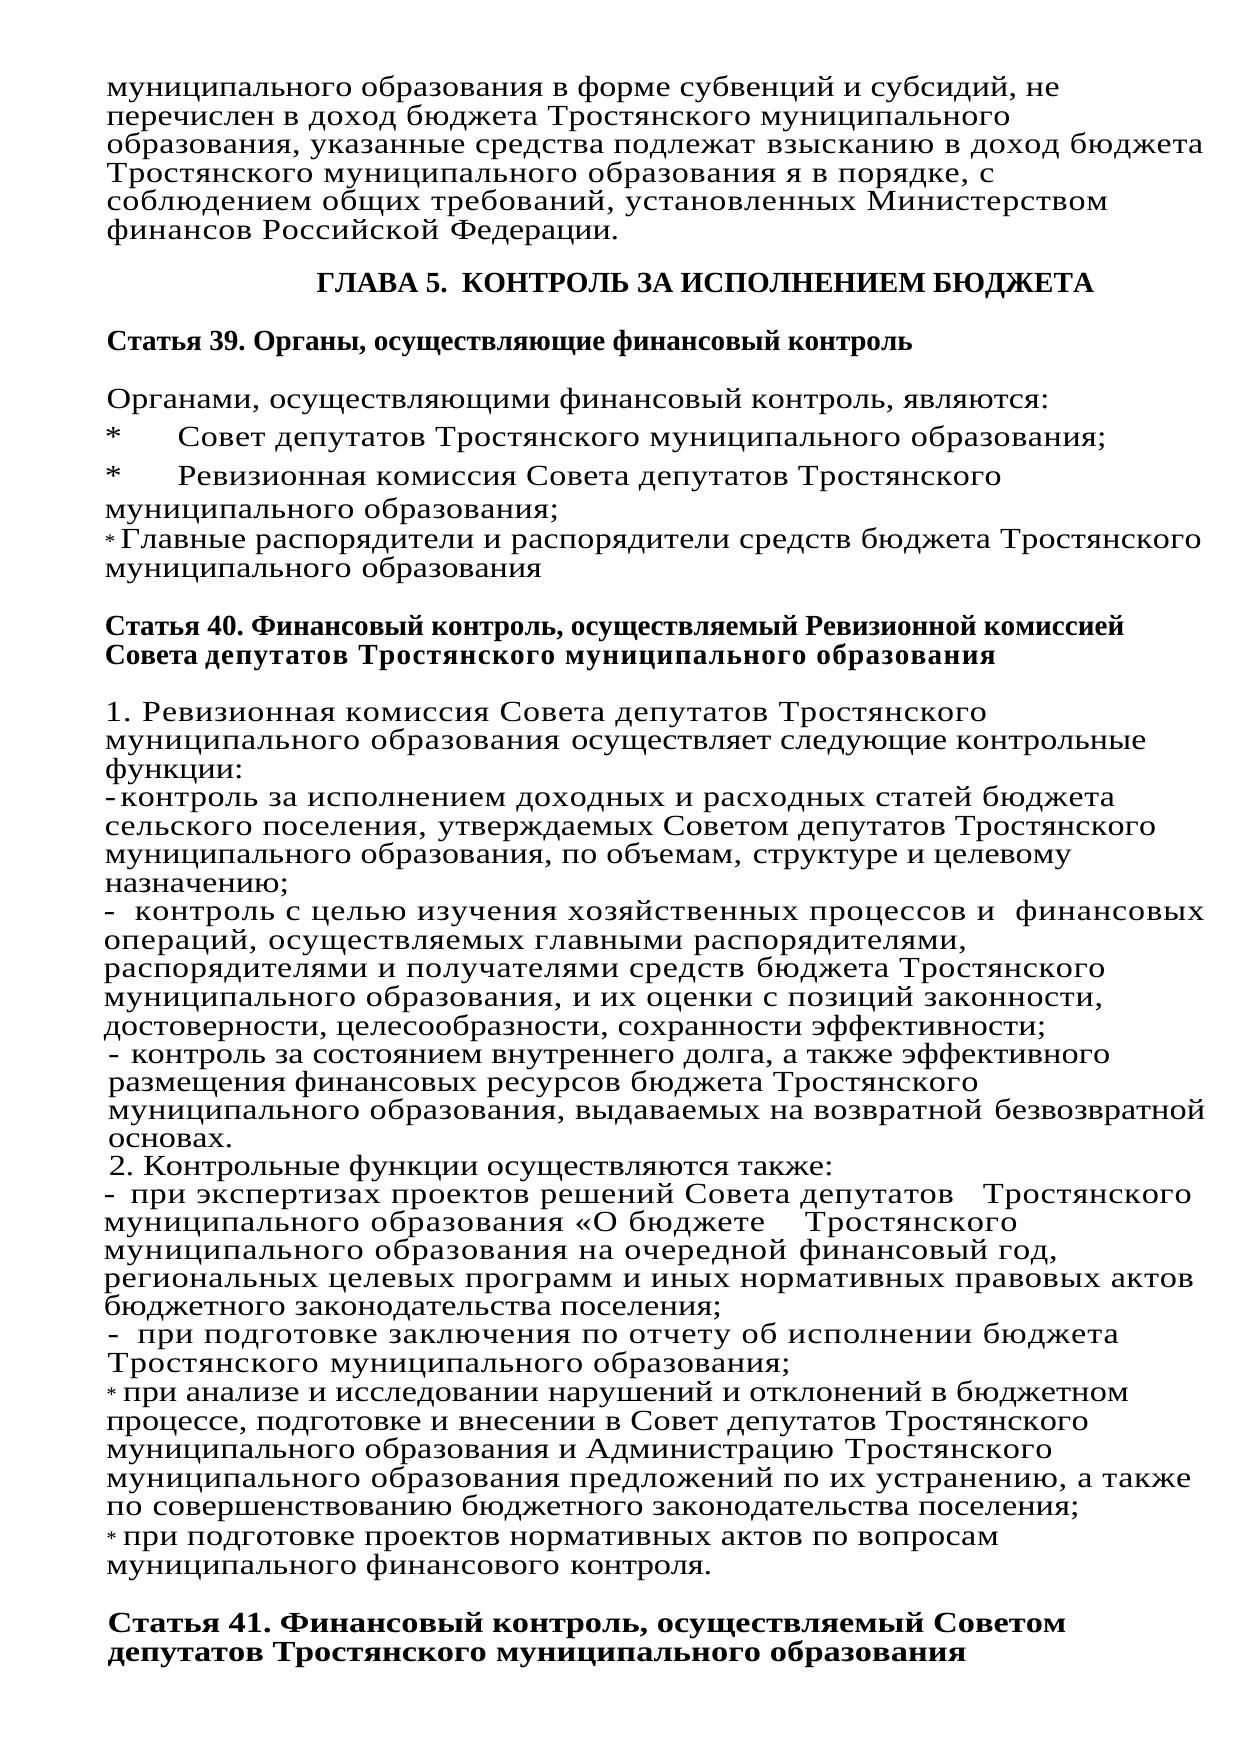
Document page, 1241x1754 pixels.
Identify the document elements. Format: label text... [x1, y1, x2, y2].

list Ревизионная комиссия Совета депутатов Тростянского муниципального образования; [104, 458, 1211, 525]
text Статья 41. Финансовый контроль, осуществляемый Советом депутатов Тростянского муниципального образования [107, 1609, 1209, 1667]
list Главные распорядители и распорядители средств бюджета Тростянского муниципального образования [104, 525, 1211, 584]
text - контроль за исполнением доходных и расходных статей бюджета сельского поселения, утверждаемых Советом депутатов Тростянского муниципального образования, по объемам, структуре и целевому назначению; [104, 784, 1211, 898]
text - при подготовке заключения по отчету об исполнении бюджета Тростянского муниципального образования; [107, 1321, 1211, 1379]
text 2. Контрольные функции осуществляются также: [108, 1153, 1211, 1181]
text Статья 40. Финансовый контроль, осуществляемый Ревизионной комиссией Совета депутатов Тростянского муниципального образования [104, 612, 1206, 670]
text Статья 39. Органы, осуществляющие финансовый контроль [106, 304, 1211, 362]
text - при экспертизах проектов решений Совета депутатов Тростянского муниципального образования «О бюджете Тростянского муниципального образования на очередной финансовый год, региональных целевых программ и иных нормативных правовых актов бюджетного законодательства поселения; [103, 1181, 1211, 1321]
text - контроль за состоянием внутреннего долга, а также эффективного размещения финансовых ресурсов бюджета Тростянского муниципального образования, выдаваемых на возвратной безвозвратной основах. [108, 1041, 1211, 1153]
text муниципального образования в форме субвенций и субсидий, не перечислен в доход бюджета Тростянского муниципального образования, указанные средства подлежат взысканию в доход бюджета Тростянского муниципального образования я в порядке, с соблюдением общих требований, установленных Министерством финансов Российской Федерации. [106, 74, 1211, 245]
list при подготовке проектов нормативных актов по вопросам муниципального финансового контроля. [106, 1521, 1211, 1580]
text ГЛАВА 5. КОНТРОЛЬ ЗА ИСПОЛНЕНИЕМ БЮДЖЕТА [316, 247, 1211, 304]
text - контроль с целью изучения хозяйственных процессов и финансовых операций, осуществляемых главными распорядителями, распорядителями и получателями средств бюджета Тростянского муниципального образования, и их оценки с позиций законности, достоверности, целесообразности, сохранности эффективности; [103, 898, 1211, 1041]
text 1. Ревизионная комиссия Совета депутатов Тростянского муниципального образования осуществляет следующие контрольные функции: [105, 698, 1206, 784]
text Органами, осуществляющими финансовый контроль, являются: [106, 362, 1211, 419]
list Совет депутатов Тростянского муниципального образования; [104, 419, 1211, 453]
list при анализе и исследовании нарушений и отклонений в бюджетном процессе, подготовке и внесении в Совет депутатов Тростянского муниципального образования и Администрацию Тростянского муниципального образования предложений по их устранению, а также по совершенствованию бюджетного законодательства поселения; [106, 1379, 1211, 1521]
